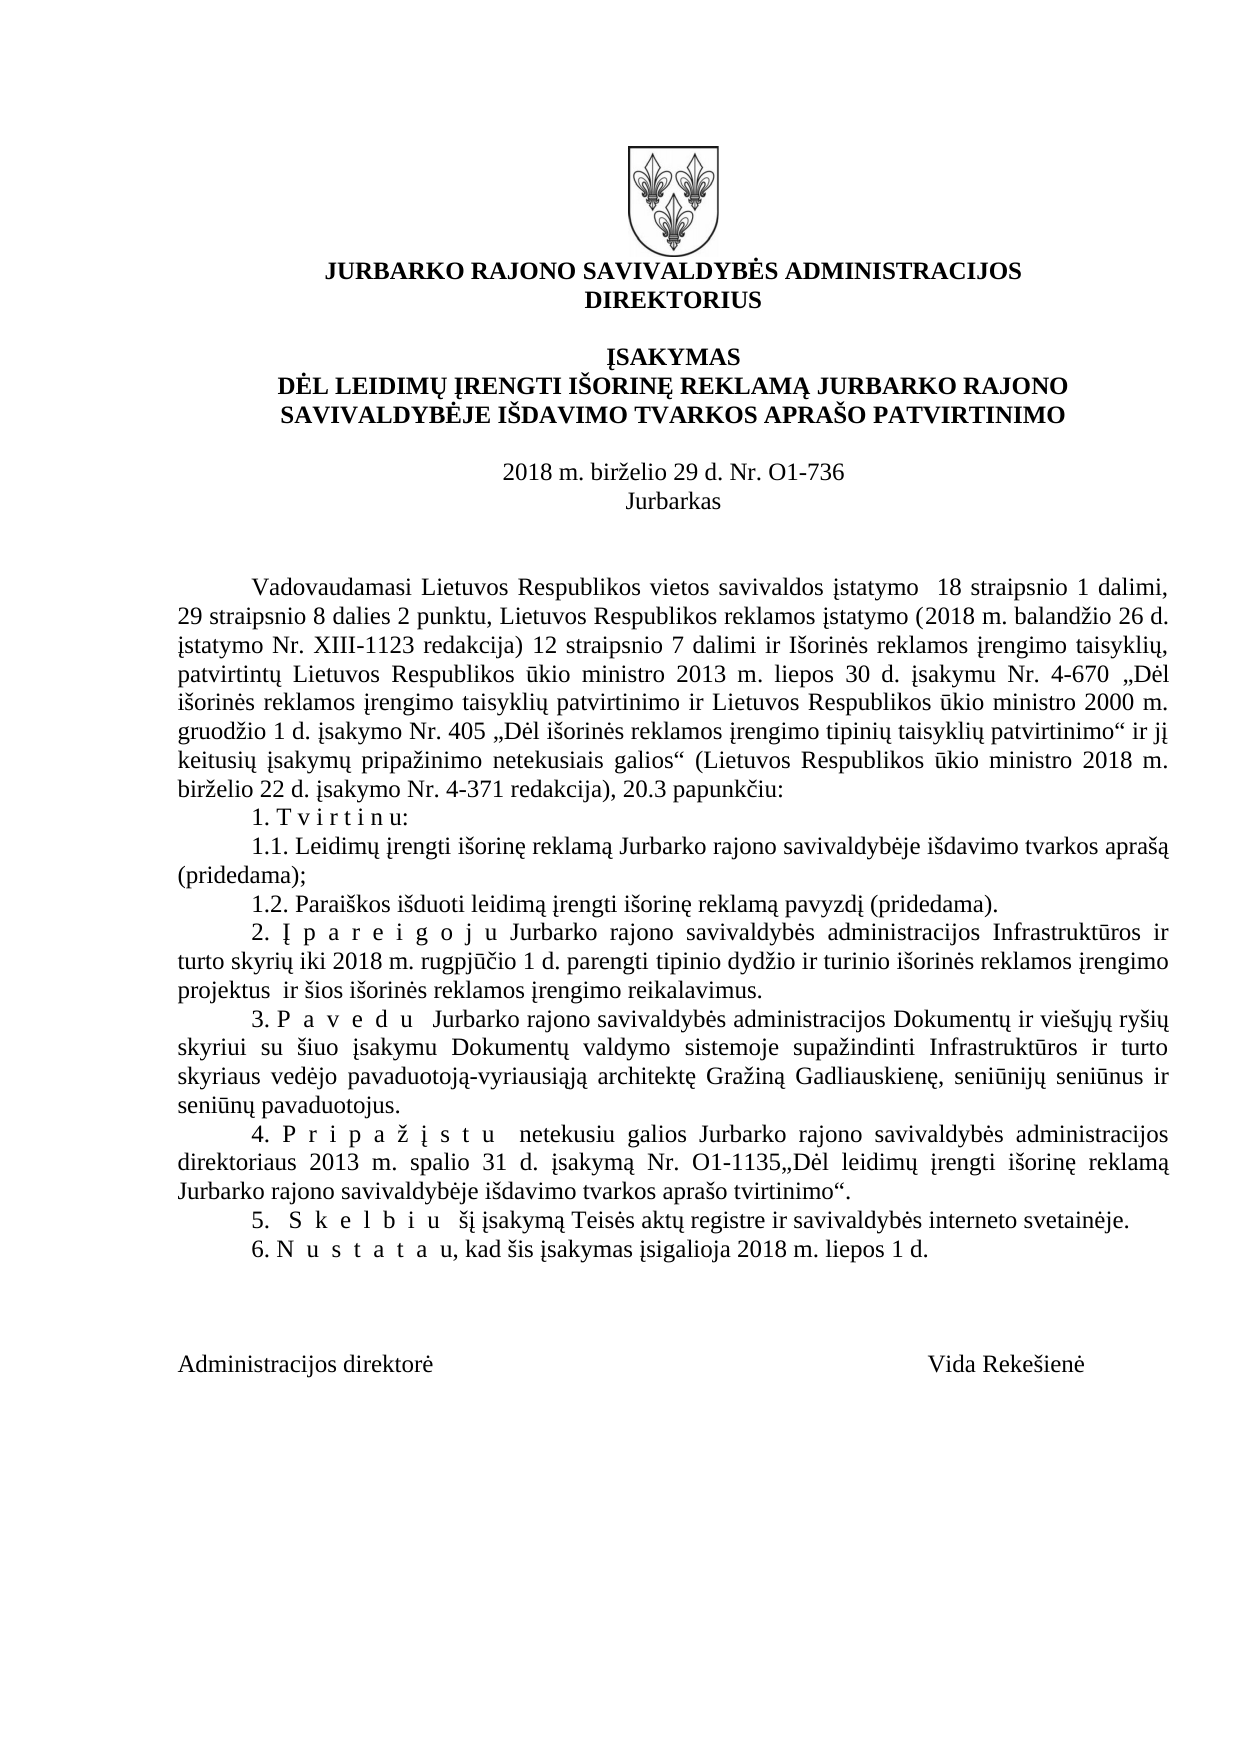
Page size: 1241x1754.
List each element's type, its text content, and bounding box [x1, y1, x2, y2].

text DIREKTORIUS [177, 285, 1169, 314]
text 1. T v i r t i n u: [177, 802, 1169, 831]
text ĮSAKYMAS [177, 342, 1169, 371]
text JURBARKO RAJONO SAVIVALDYBĖS ADMINISTRACIJOS [177, 256, 1169, 285]
text 3. Pavedu Jurbarko rajono savivaldybės administracijos Dokumentų ir viešųjų ryšių skyriui su šiuo įsakymu Dokumentų valdymo sistemoje supažindinti Infrastruktūros ir turto skyriaus vedėjo pavaduotoją-vyriausiąją architektę Gražiną Gadliauskienę, seniūnijų seniūnus ir seniūnų pavaduotojus. [177, 1004, 1169, 1119]
text Administracijos direktorė Vida Rekešienė [177, 1349, 1169, 1377]
text Vadovaudamasi Lietuvos Respublikos vietos savivaldos įstatymo 18 straipsnio 1 dalimi, 29 straipsnio 8 dalies 2 punktu, Lietuvos Respublikos reklamos įstatymo (2018 m. balandžio 26 d. įstatymo Nr. XIII-1123 redakcija) 12 straipsnio 7 dalimi ir Išorinės reklamos įrengimo taisyklių, patvirtintų Lietuvos Respublikos ūkio ministro 2013 m. liepos 30 d. įsakymu Nr. 4-670 „Dėl išorinės reklamos įrengimo taisyklių patvirtinimo ir Lietuvos Respublikos ūkio ministro 2000 m. gruodžio 1 d. įsakymo Nr. 405 „Dėl išorinės reklamos įrengimo tipinių taisyklių patvirtinimo“ ir jį keitusių įsakymų pripažinimo netekusiais galios“ (Lietuvos Respublikos ūkio ministro 2018 m. birželio 22 d. įsakymo Nr. 4-371 redakcija), 20.3 papunkčiu: [177, 572, 1169, 802]
text Jurbarkas [177, 486, 1169, 515]
text 4. Pripažįstu netekusiu galios Jurbarko rajono savivaldybės administracijos direktoriaus 2013 m. spalio 31 d. įsakymą Nr. O1-1135„Dėl leidimų įrengti išorinę reklamą Jurbarko rajono savivaldybėje išdavimo tvarkos aprašo tvirtinimo“. [177, 1119, 1169, 1205]
text 2018 m. birželio 29 d. Nr. O1-736 [177, 457, 1169, 486]
text 2.ĮpareigojuJurbarko rajono savivaldybės administracijos Infrastruktūros ir turto skyrių iki 2018 m. rugpjūčio 1 d. parengti tipinio dydžio ir turinio išorinės reklamos įrengimo projektus ir šios išorinės reklamos įrengimo reikalavimus. [177, 917, 1169, 1004]
text DĖL LEIDIMŲ ĮRENGTI IŠORINĘ REKLAMĄ JURBARKO RAJONO SAVIVALDYBĖJE IŠDAVIMO TVARKOS APRAŠO PATVIRTINIMO [177, 371, 1169, 429]
text 1.2. Paraiškos išduoti leidimą įrengti išorinę reklamą pavyzdį (pridedama). [177, 889, 1169, 917]
text 1.1. Leidimų įrengti išorinę reklamą Jurbarko rajono savivaldybėje išdavimo tvarkos aprašą (pridedama); [177, 831, 1169, 889]
text 5. Skelbiu šį įsakymą Teisės aktų registre ir savivaldybės interneto svetainėje. [177, 1205, 1169, 1234]
text 6. Nustatau, kad šis įsakymas įsigalioja 2018 m. liepos 1 d. [177, 1234, 1169, 1262]
